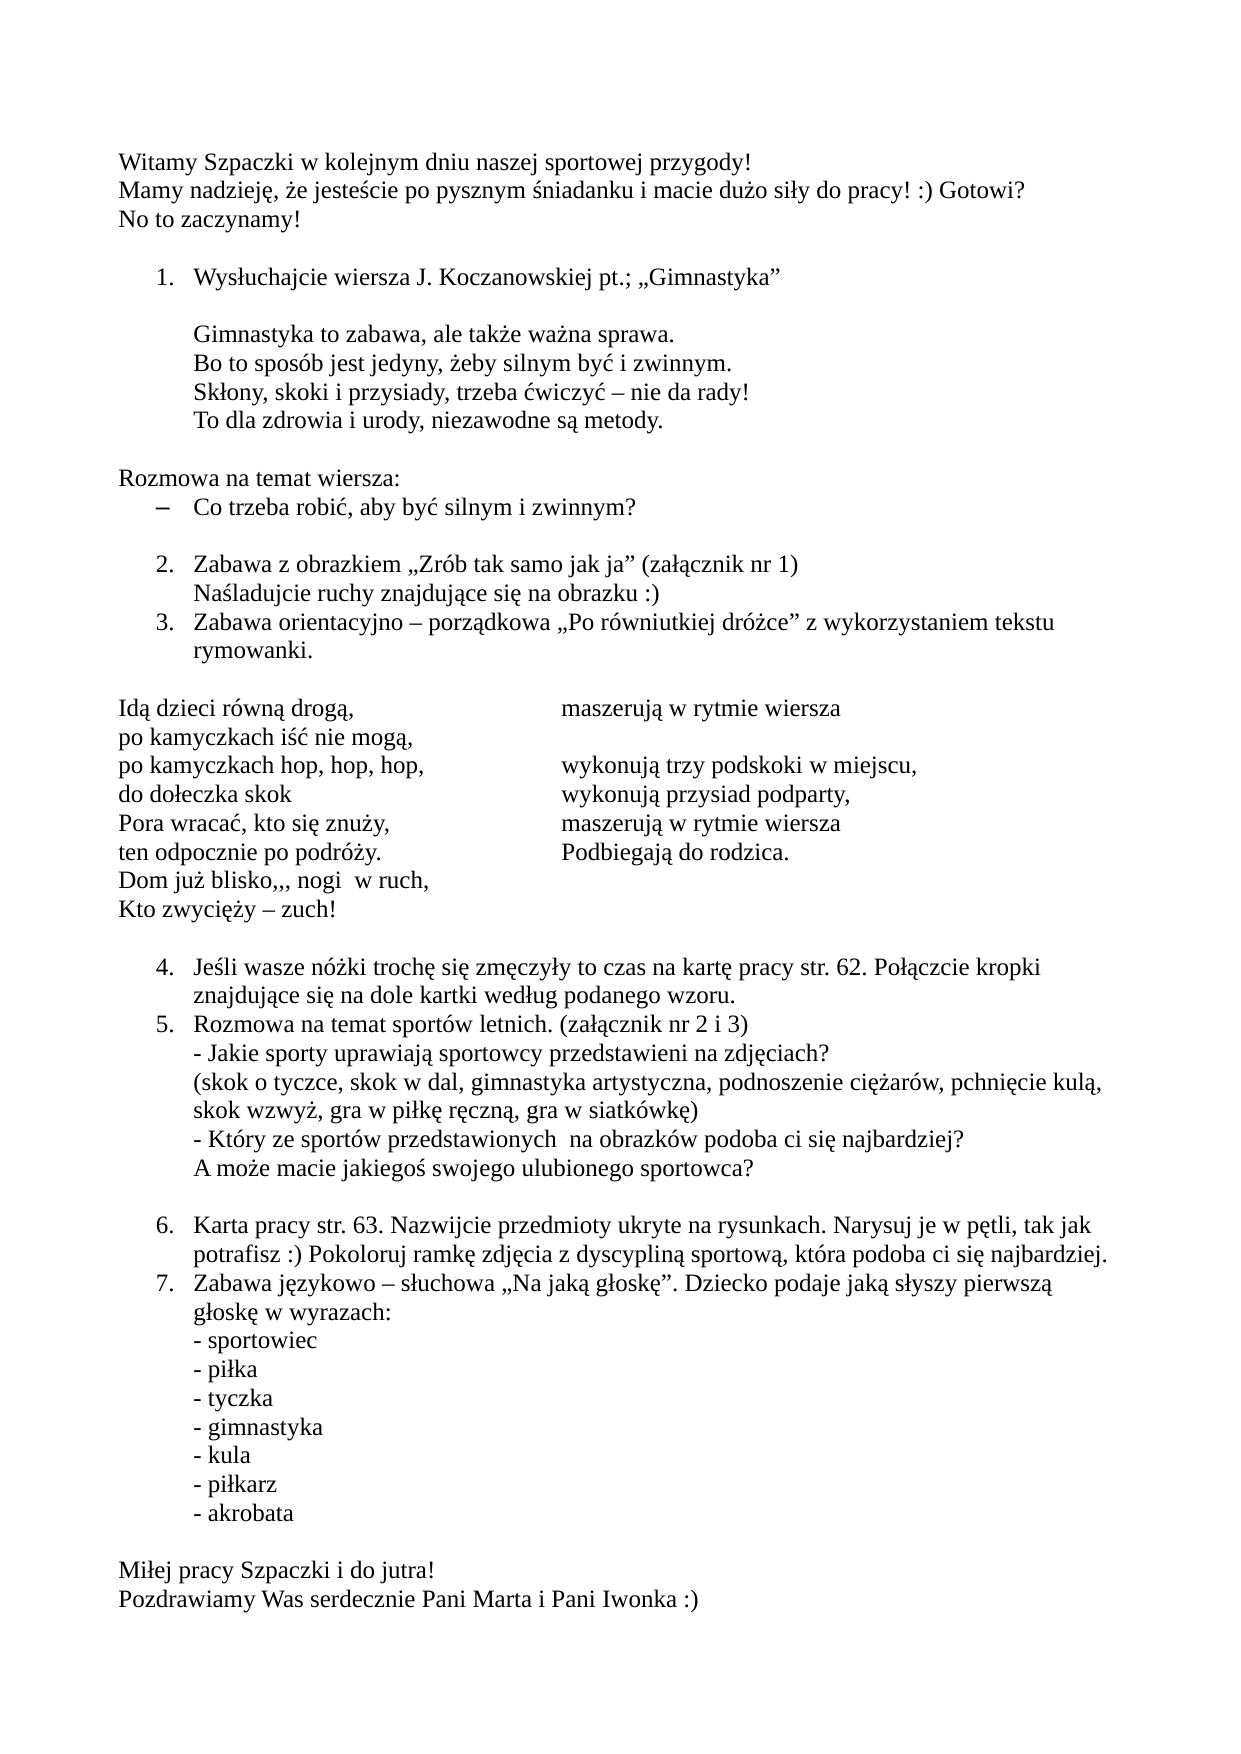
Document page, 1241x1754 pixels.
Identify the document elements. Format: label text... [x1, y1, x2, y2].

list - Który ze sportów przedstawionych na obrazków podoba ci się najbardziej? [156, 1124, 1122, 1153]
list (skok o tyczce, skok w dal, gimnastyka artystyczna, podnoszenie ciężarów, pchnięcie kulą, skok wzwyż, gra w piłkę ręczną, gra w siatkówkę) [156, 1067, 1122, 1124]
list - tyczka [156, 1383, 1122, 1412]
list Bo to sposób jest jedyny, żeby silnym być i zwinnym. [156, 348, 1122, 377]
list - akrobata [156, 1498, 1122, 1527]
text Witamy Szpaczki w kolejnym dniu naszej sportowej przygody! [118, 147, 1122, 176]
text Dom już blisko,,, nogi w ruch, [118, 866, 1122, 894]
text No to zaczynamy! [118, 204, 1122, 233]
text Rozmowa na temat wiersza: [118, 463, 1122, 492]
list Zabawa językowo – słuchowa „Na jaką głoskę”. Dziecko podaje jaką słyszy pierwszą głoskę w wyrazach: [156, 1268, 1122, 1326]
list - piłkarz [156, 1469, 1122, 1498]
text Miłej pracy Szpaczki i do jutra! [118, 1556, 1122, 1584]
text do dołeczka skok wykonują przysiad podparty, [118, 779, 1122, 808]
list - gimnastyka [156, 1412, 1122, 1441]
list Zabawa z obrazkiem „Zrób tak samo jak ja” (załącznik nr 1) [156, 549, 1122, 578]
list Zabawa orientacyjno – porządkowa „Po równiutkiej dróżce” z wykorzystaniem tekstu rymowanki. [156, 607, 1122, 664]
list Karta pracy str. 63. Nazwijcie przedmioty ukryte na rysunkach. Narysuj je w pętli, tak jak potrafisz :) Pokoloruj ramkę zdjęcia z dyscypliną sportową, która podoba ci się najbardziej. [156, 1211, 1122, 1268]
text Pora wracać, kto się znuży, maszerują w rytmie wiersza [118, 808, 1122, 837]
list Rozmowa na temat sportów letnich. (załącznik nr 2 i 3) [156, 1009, 1122, 1038]
list A może macie jakiegoś swojego ulubionego sportowca? [156, 1153, 1122, 1182]
list Skłony, skoki i przysiady, trzeba ćwiczyć – nie da rady! [156, 377, 1122, 406]
text po kamyczkach hop, hop, hop, wykonują trzy podskoki w miejscu, [118, 751, 1122, 779]
text Mamy nadzieję, że jesteście po pysznym śniadanku i macie dużo siły do pracy! :) Gotowi? [118, 176, 1122, 204]
list Naśladujcie ruchy znajdujące się na obrazku :) [156, 578, 1122, 607]
list - piłka [156, 1354, 1122, 1383]
list - sportowiec [156, 1326, 1122, 1354]
list Wysłuchajcie wiersza J. Koczanowskiej pt.; „Gimnastyka” [156, 262, 1122, 291]
list Gimnastyka to zabawa, ale także ważna sprawa. [156, 319, 1122, 348]
list Co trzeba robić, aby być silnym i zwinnym? [156, 492, 1122, 521]
text Idą dzieci równą drogą, maszerują w rytmie wiersza [118, 693, 1122, 722]
list To dla zdrowia i urody, niezawodne są metody. [156, 406, 1122, 434]
list Jeśli wasze nóżki trochę się zmęczyły to czas na kartę pracy str. 62. Połączcie kropki znajdujące się na dole kartki według podanego wzoru. [156, 952, 1122, 1009]
list - Jakie sporty uprawiają sportowcy przedstawieni na zdjęciach? [156, 1038, 1122, 1067]
text po kamyczkach iść nie mogą, [118, 722, 1122, 751]
text ten odpocznie po podróży. Podbiegają do rodzica. [118, 837, 1122, 866]
text Pozdrawiamy Was serdecznie Pani Marta i Pani Iwonka :) [118, 1584, 1122, 1613]
text Kto zwycięży – zuch! [118, 894, 1122, 923]
list - kula [156, 1441, 1122, 1469]
